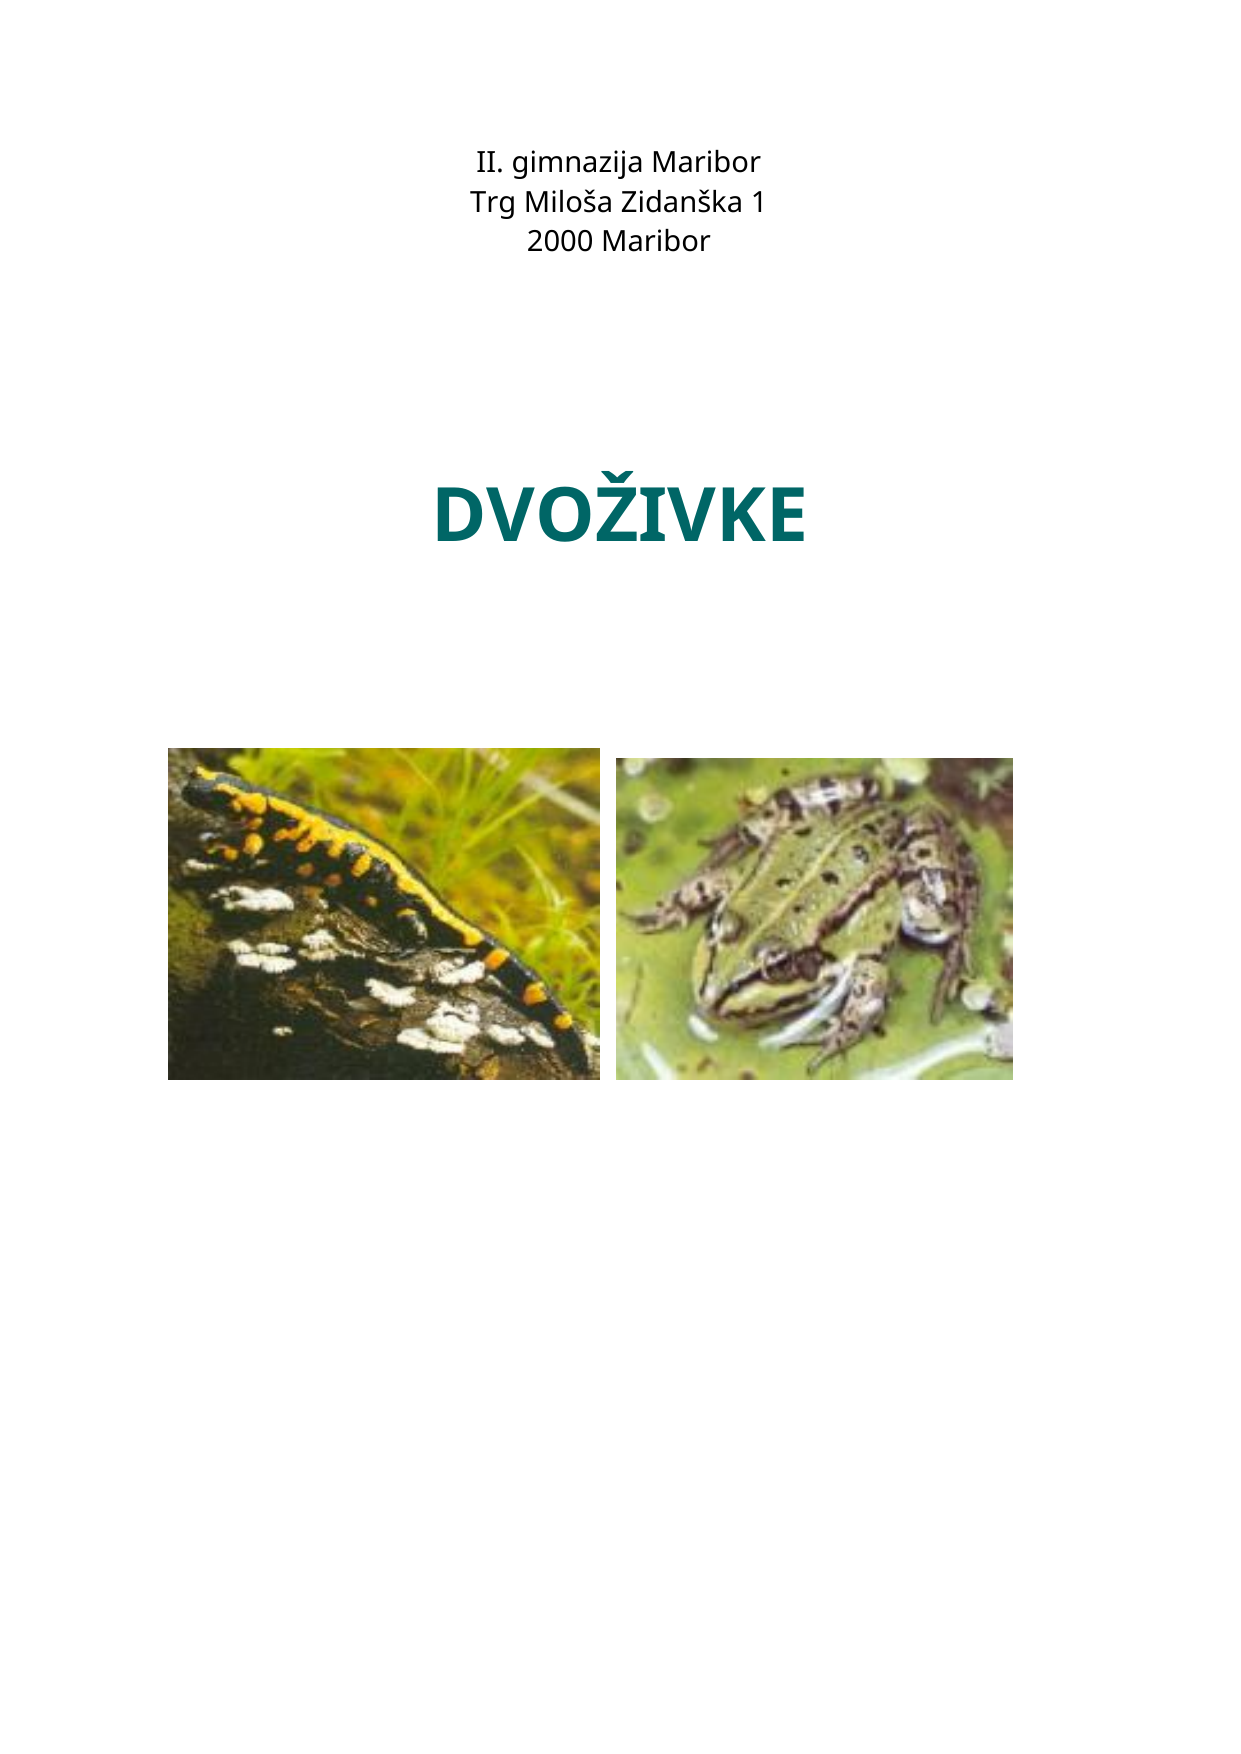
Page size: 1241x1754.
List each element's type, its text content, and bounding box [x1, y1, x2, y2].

subtitle DVOŽIVKE [260, 461, 1125, 564]
subtitle 2000 Maribor [112, 221, 1125, 260]
text Trg Miloša Zidanška 1 [112, 181, 1125, 221]
picture [616, 758, 1013, 1080]
title II. gimnazija Maribor [112, 141, 1125, 181]
picture [168, 748, 600, 1080]
